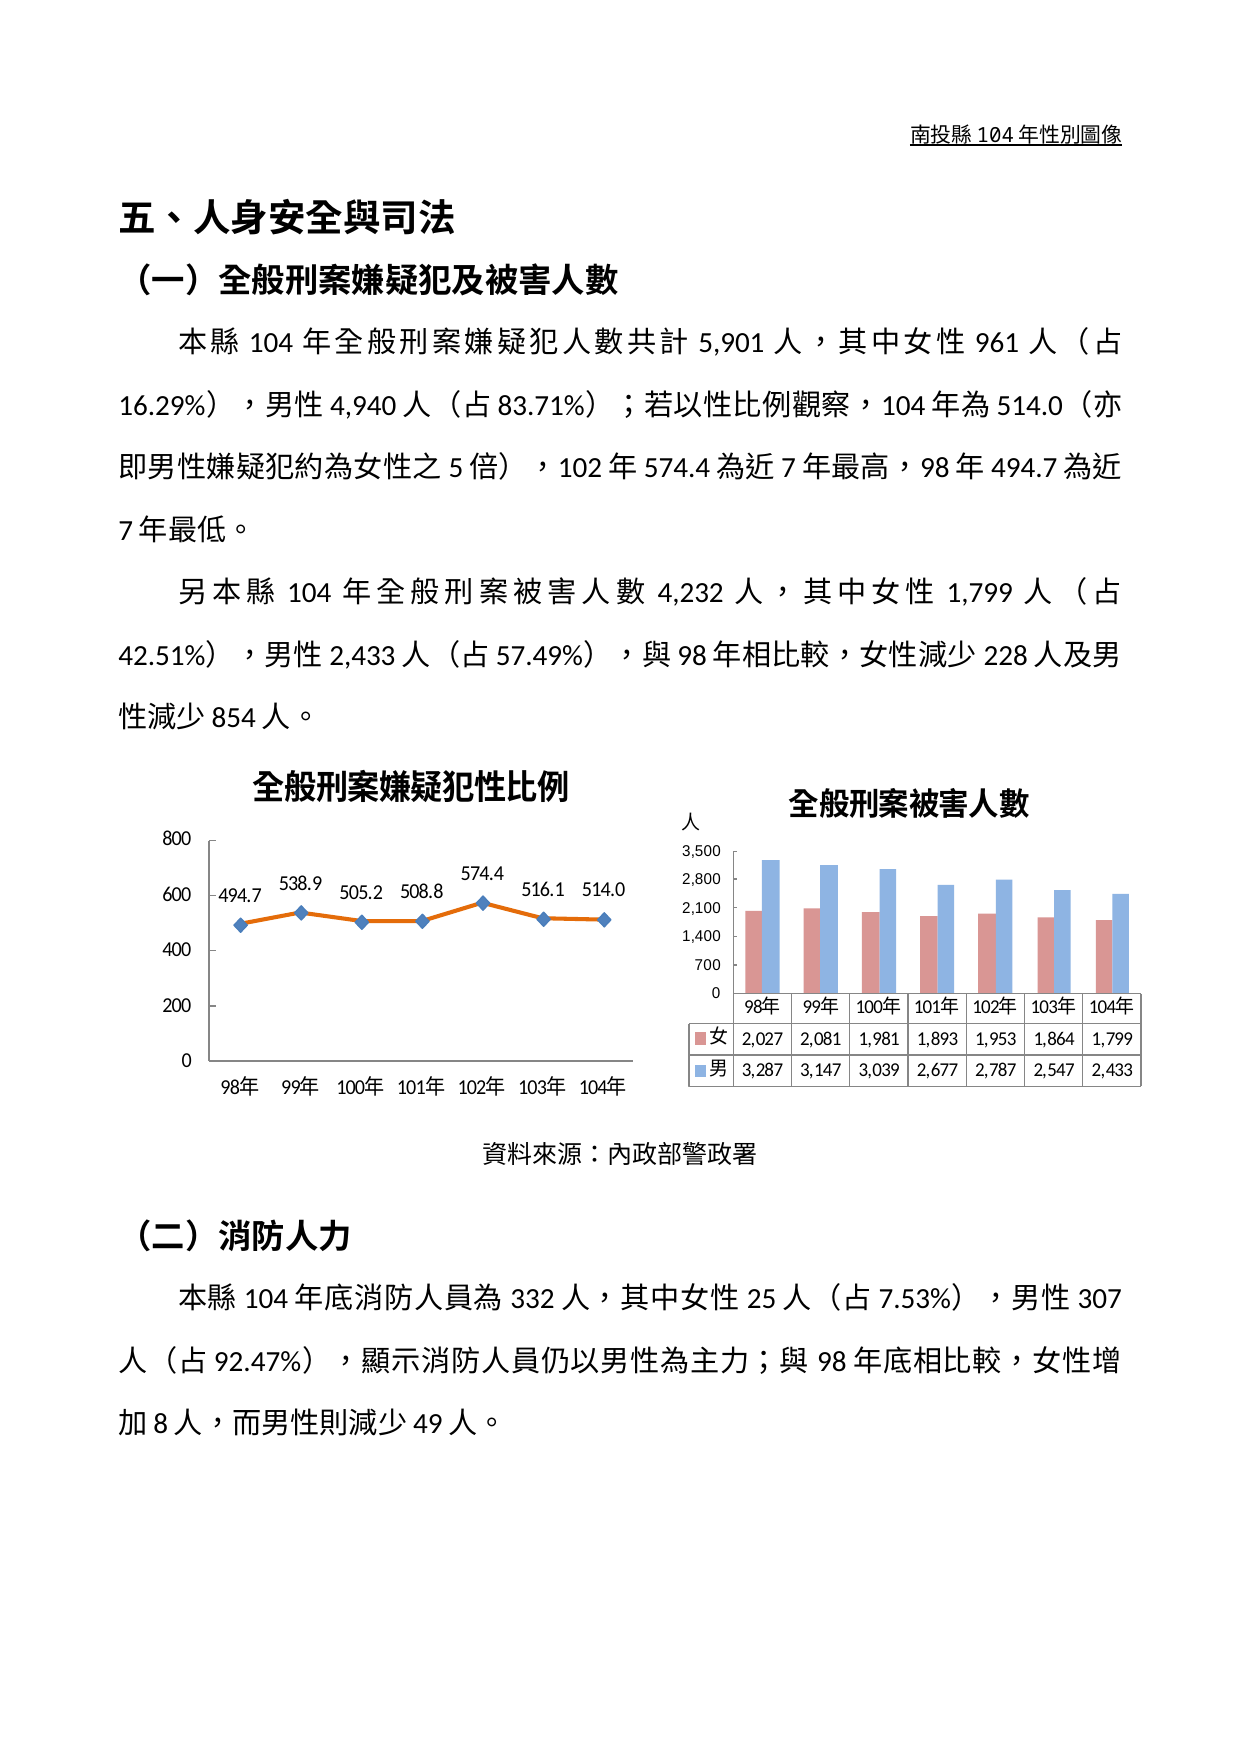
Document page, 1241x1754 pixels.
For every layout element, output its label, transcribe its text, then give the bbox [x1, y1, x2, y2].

text 本縣104年全般刑案嫌疑犯人數共計5,901人，其中女性961人（占 16.29%），男性4,940人（占83.71%）；若以性比例觀察，104年為514.0（亦即男性嫌疑犯約為女性之5倍），102年574.4為近7年最高，98年494.7為近7年最低。 [118, 298, 1122, 548]
text （一）全般刑案嫌疑犯及被害人數 [118, 236, 1122, 298]
table_header [644, 736, 1144, 1111]
text 本縣104年底消防人員為332人，其中女性25人（占7.53%），男性307人（占92.47%），顯示消防人員仍以男性為主力；與98年底相比較，女性增加8人，而男性則減少49人。 [118, 1254, 1122, 1442]
text 資料來源：內政部警政署 [118, 1111, 1122, 1173]
table_header [118, 736, 644, 1111]
text 五、人身安全與司法 [118, 173, 1122, 236]
text 另本縣104年全般刑案被害人數4,232人，其中女性1,799人（占42.51%），男性2,433人（占57.49%），與98年相比較，女性減少228人及男性減少854人。 [118, 548, 1122, 736]
text （二）消防人力 [118, 1192, 1122, 1254]
